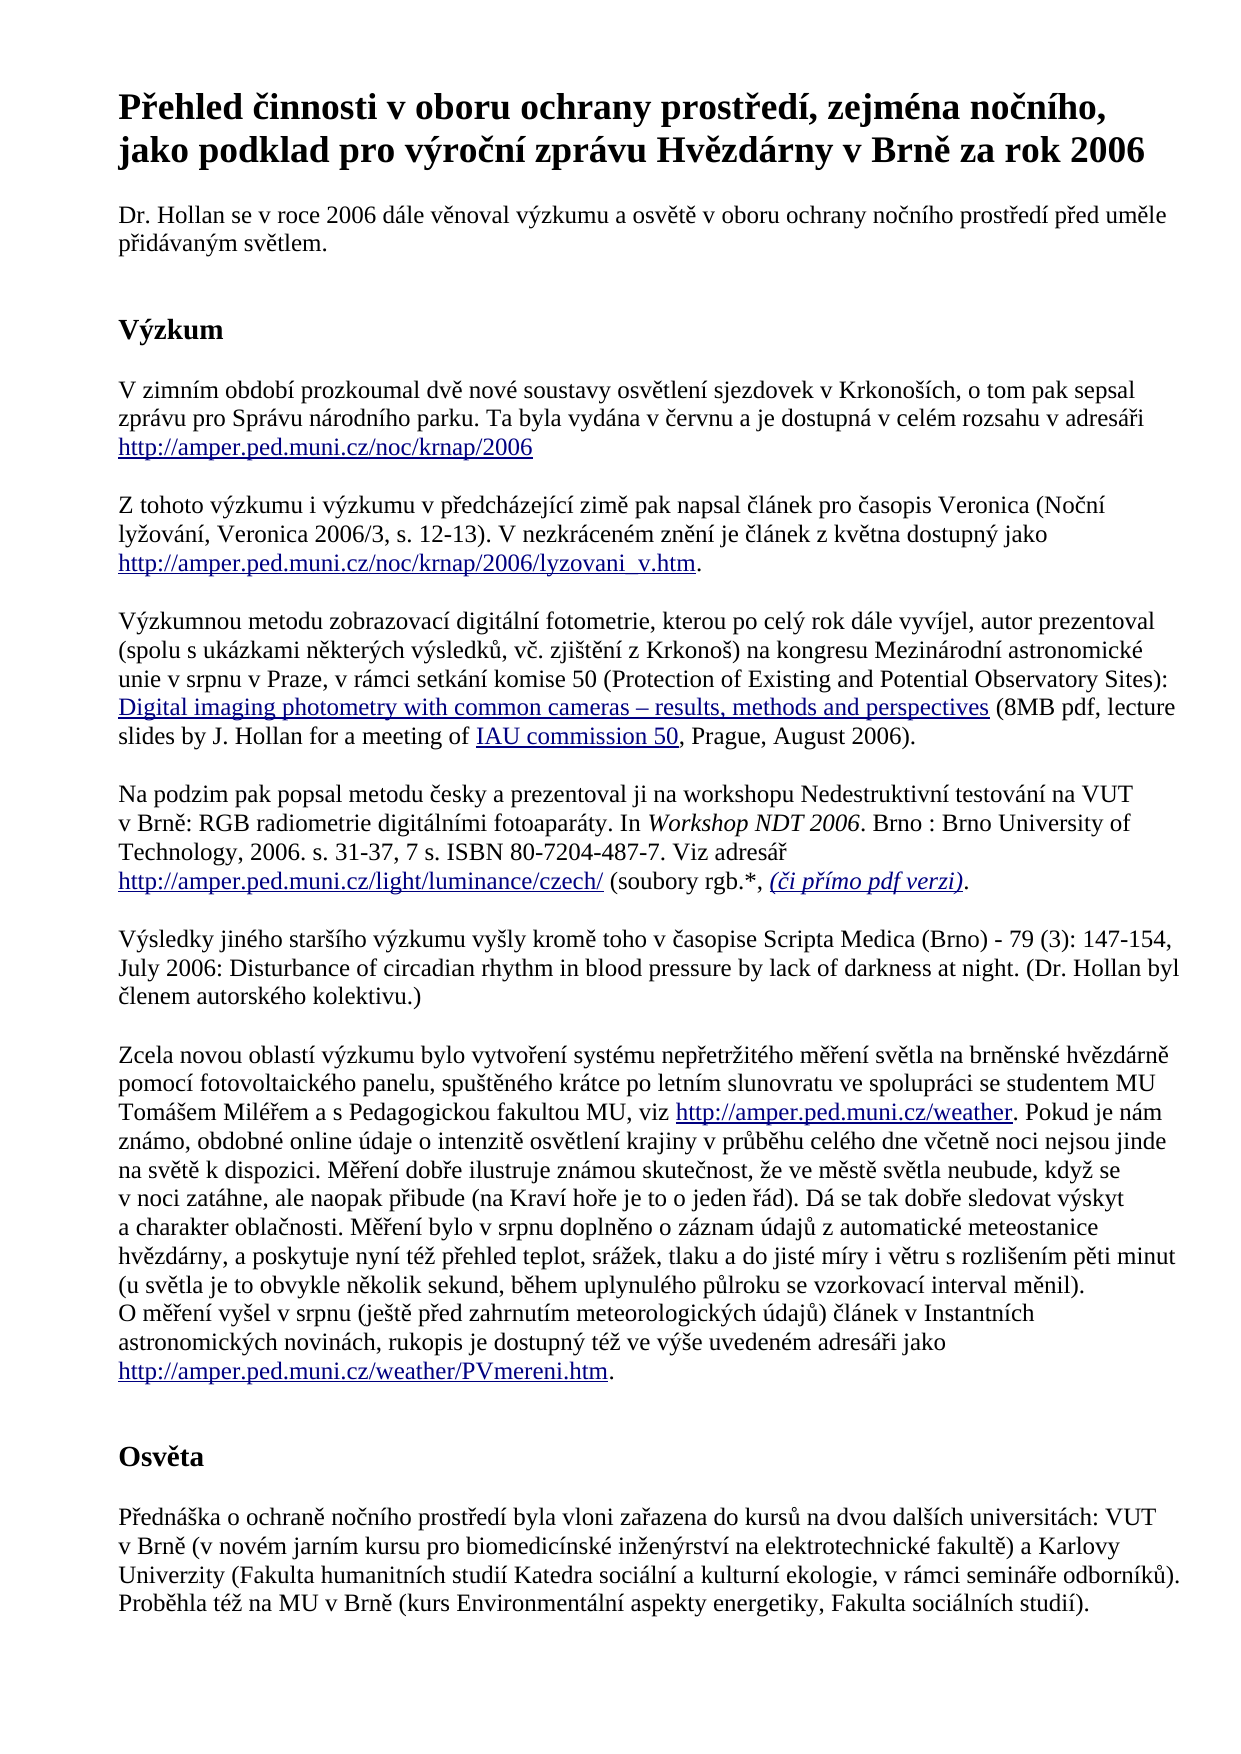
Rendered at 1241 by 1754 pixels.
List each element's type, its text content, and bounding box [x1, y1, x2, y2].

subtitle Přehled činnosti v oboru ochrany prostředí, zejména nočního, jako podklad pro výroční zprávu Hvězdárny v Brně za rok 2006 [118, 84, 1181, 170]
text Z tohoto výzkumu i výzkumu v předcházející zimě pak napsal článek pro časopis Veronica (Noční lyžování, Veronica 2006/3, s. 12-13). V nezkráceném znění je článek z května dostupný jako http://amper.ped.muni.cz/noc/krnap/2006/lyzovani_v.htm. [118, 491, 1181, 577]
text Výsledky jiného staršího výzkumu vyšly kromě toho v časopise Scripta Medica (Brno) - 79 (3): 147-154, July 2006: Disturbance of circadian rhythm in blood pressure by lack of darkness at night. (Dr. Hollan byl členem autorského kolektivu.) [118, 924, 1181, 1010]
subtitle Výzkum [118, 312, 1181, 345]
text Dr. Hollan se v roce 2006 dále věnoval výzkumu a osvětě v oboru ochrany nočního prostředí před uměle přidávaným světlem. [118, 200, 1181, 257]
text Přednáška o ochraně nočního prostředí byla vloni zařazena do kursů na dvou dalších universitách: VUT v Brně (v novém jarním kursu pro biomedicínské inženýrství na elektrotechnické fakultě) a Karlovy Univerzity (Fakulta humanitních studií Katedra sociální a kulturní ekologie, v rámci semináře odborníků). Proběhla též na MU v Brně (kurs Environmentální aspekty energetiky, Fakulta sociálních studií). [118, 1502, 1181, 1617]
text V zimním období prozkoumal dvě nové soustavy osvětlení sjezdovek v Krkonoších, o tom pak sepsal zprávu pro Správu národního parku. Ta byla vydána v červnu a je dostupná v celém rozsahu v adresáři http://amper.ped.muni.cz/noc/krnap/2006 [118, 375, 1181, 461]
text Zcela novou oblastí výzkumu bylo vytvoření systému nepřetržitého měření světla na brněnské hvězdárně pomocí fotovoltaického panelu, spuštěného krátce po letním slunovratu ve spolupráci se studentem MU Tomášem Miléřem a s Pedagogickou fakultou MU, viz http://amper.ped.muni.cz/weather. Pokud je nám známo, obdobné online údaje o intenzitě osvětlení krajiny v průběhu celého dne včetně noci nejsou jinde na světě k dispozici. Měření dobře ilustruje známou skutečnost, že ve městě světla neubude, když se v noci zatáhne, ale naopak přibude (na Kraví hoře je to o jeden řád). Dá se tak dobře sledovat výskyt a charakter oblačnosti. Měření bylo v srpnu doplněno o záznam údajů z automatické meteostanice hvězdárny, a poskytuje nyní též přehled teplot, srážek, tlaku a do jisté míry i větru s rozlišením pěti minut (u světla je to obvykle několik sekund, během uplynulého půlroku se vzorkovací interval měnil). O měření vyšel v srpnu (ještě před zahrnutím meteorologických údajů) článek v Instantních astronomických novinách, rukopis je dostupný též ve výše uvedeném adresáři jako http://amper.ped.muni.cz/weather/PVmereni.htm. [118, 1040, 1181, 1385]
text Výzkumnou metodu zobrazovací digitální fotometrie, kterou po celý rok dále vyvíjel, autor prezentoval (spolu s ukázkami některých výsledků, vč. zjištění z Krkonoš) na kongresu Mezinárodní astronomické unie v srpnu v Praze, v rámci setkání komise 50 (Protection of Existing and Potential Observatory Sites): Digital imaging photometry with common cameras – results, methods and perspectives (8MB pdf, lecture slides by J. Hollan for a meeting of IAU commission 50, Prague, August 2006). [118, 606, 1181, 750]
subtitle Osvěta [118, 1439, 1181, 1473]
text Na podzim pak popsal metodu česky a prezentoval ji na workshopu Nedestruktivní testování na VUT v Brně: RGB radiometrie digitálními fotoaparáty. In Workshop NDT 2006. Brno : Brno University of Technology, 2006. s. 31-37, 7 s. ISBN 80-7204-487-7. Viz adresář http://amper.ped.muni.cz/light/luminance/czech/ (soubory rgb.*, (či přímo pdf verzi). [118, 779, 1181, 894]
